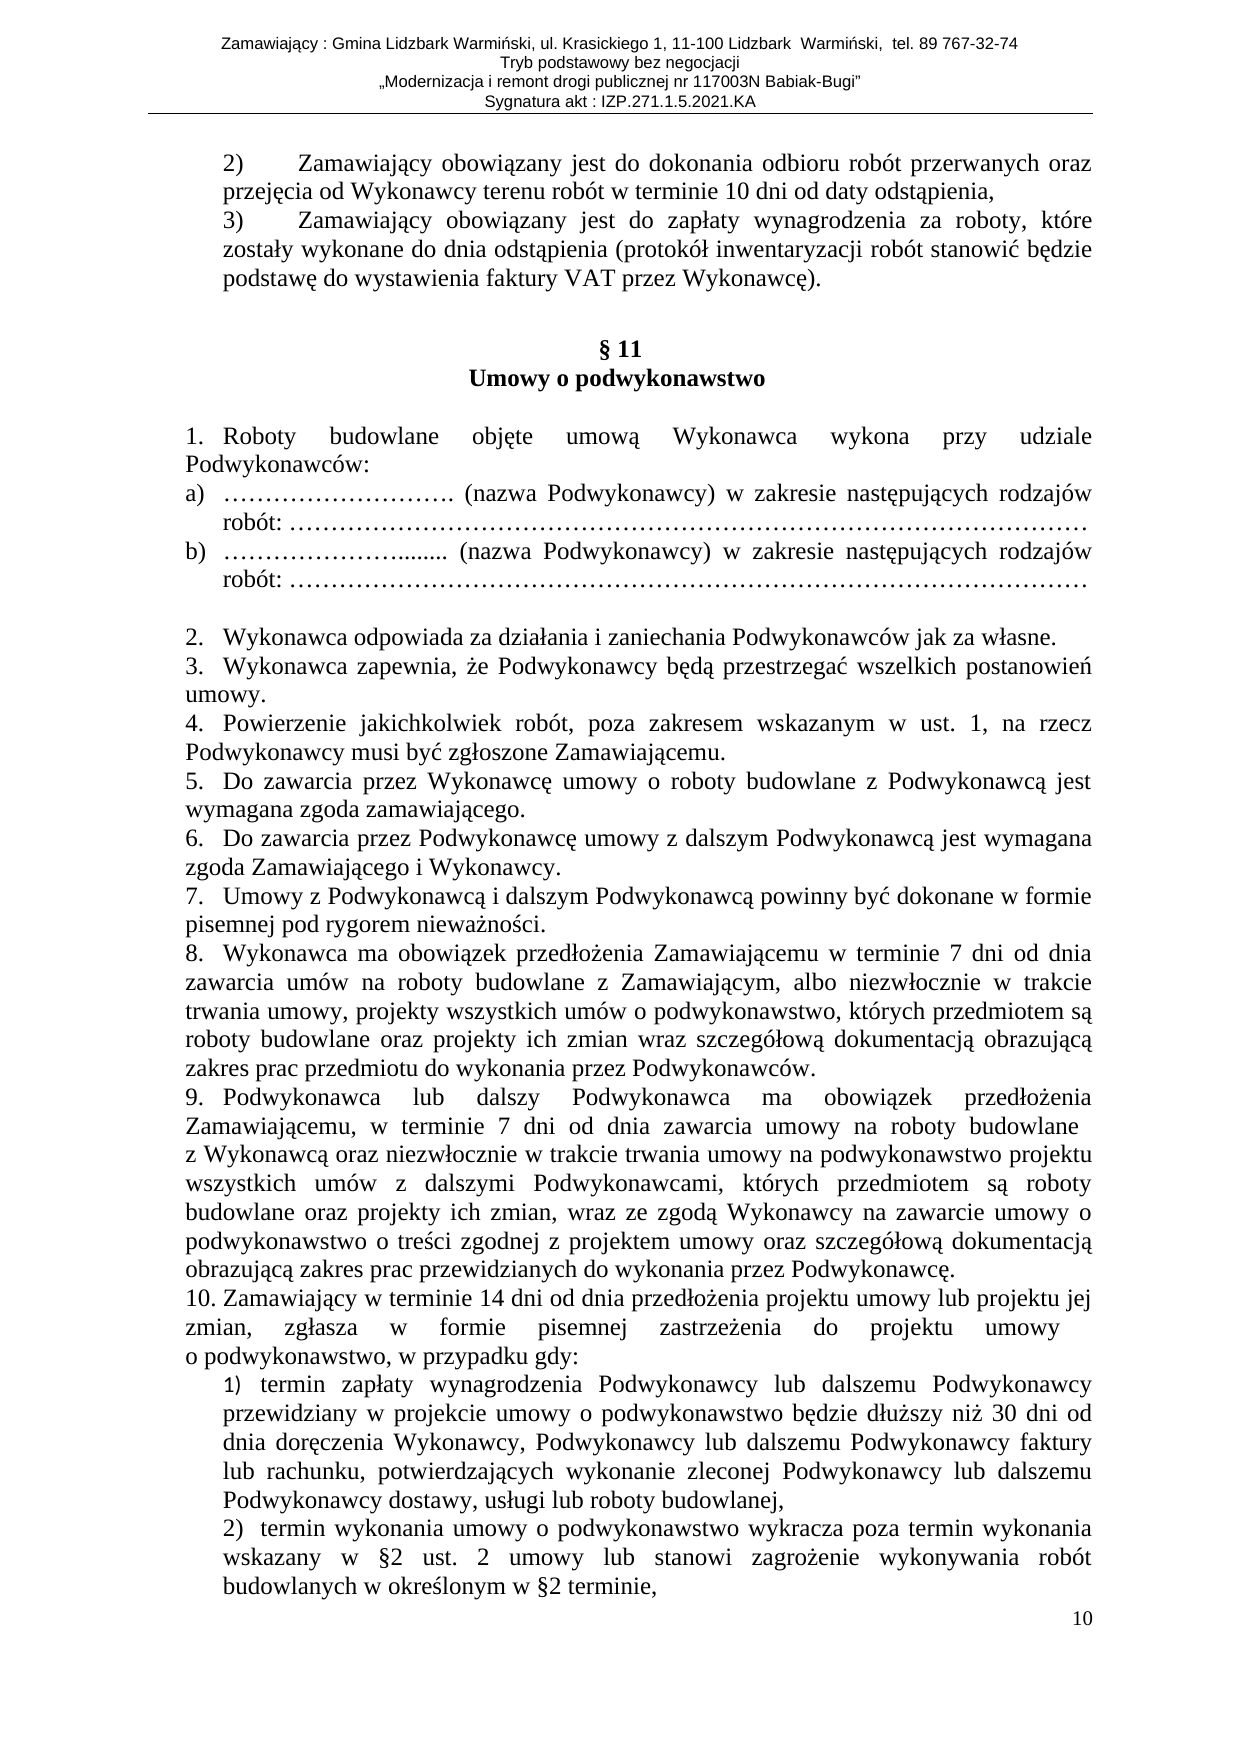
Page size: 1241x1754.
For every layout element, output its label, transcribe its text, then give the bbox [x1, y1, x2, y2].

list Zamawiający obowiązany jest do zapłaty wynagrodzenia za roboty, które zostały wykonane do dnia odstąpienia (protokół inwentaryzacji robót stanowić będzie podstawę do wystawienia faktury VAT przez Wykonawcę). [223, 205, 1093, 291]
list …………………........ (nazwa Podwykonawcy) w zakresie następujących rodzajów robót: …………………………………………………………………………………… [185, 536, 1093, 593]
list termin zapłaty wynagrodzenia Podwykonawcy lub dalszemu Podwykonawcy przewidziany w projekcie umowy o podwykonawstwo będzie dłuższy niż 30 dni od dnia doręczenia Wykonawcy, Podwykonawcy lub dalszemu Podwykonawcy faktury lub rachunku, potwierdzających wykonanie zleconej Podwykonawcy lub dalszemu Podwykonawcy dostawy, usługi lub roboty budowlanej, [223, 1369, 1093, 1513]
list Podwykonawca lub dalszy Podwykonawca ma obowiązek przedłożenia Zamawiającemu, w terminie 7 dni od dnia zawarcia umowy na roboty budowlane z Wykonawcą oraz niezwłocznie w trakcie trwania umowy na podwykonawstwo projektu wszystkich umów z dalszymi Podwykonawcami, których przedmiotem są roboty budowlane oraz projekty ich zmian, wraz ze zgodą Wykonawcy na zawarcie umowy o podwykonawstwo o treści zgodnej z projektem umowy oraz szczegółową dokumentacją obrazującą zakres prac przewidzianych do wykonania przez Podwykonawcę. [185, 1082, 1093, 1283]
list Umowy z Podwykonawcą i dalszym Podwykonawcą powinny być dokonane w formie pisemnej pod rygorem nieważności. [185, 881, 1093, 938]
list termin wykonania umowy o podwykonawstwo wykracza poza termin wykonania wskazany w §2 ust. 2 umowy lub stanowi zagrożenie wykonywania robót budowlanych w określonym w §2 terminie, [223, 1513, 1093, 1600]
list Do zawarcia przez Wykonawcę umowy o roboty budowlane z Podwykonawcą jest wymagana zgoda zamawiającego. [185, 766, 1093, 823]
list Do zawarcia przez Podwykonawcę umowy z dalszym Podwykonawcą jest wymagana zgoda Zamawiającego i Wykonawcy. [185, 823, 1093, 881]
list ………………………. (nazwa Podwykonawcy) w zakresie następujących rodzajów robót: …………………………………………………………………………………… [185, 478, 1093, 536]
text § 11 [148, 334, 1093, 363]
list Powierzenie jakichkolwiek robót, poza zakresem wskazanym w ust. 1, na rzecz Podwykonawcy musi być zgłoszone Zamawiającemu. [185, 708, 1093, 766]
list Wykonawca odpowiada za działania i zaniechania Podwykonawców jak za własne. [185, 622, 1093, 651]
list Wykonawca zapewnia, że Podwykonawcy będą przestrzegać wszelkich postanowień umowy. [185, 651, 1093, 708]
list Roboty budowlane objęte umową Wykonawca wykona przy udziale Podwykonawców: [185, 421, 1093, 478]
list Zamawiający obowiązany jest do dokonania odbioru robót przerwanych oraz przejęcia od Wykonawcy terenu robót w terminie 10 dni od daty odstąpienia, [223, 148, 1093, 205]
list Zamawiający w terminie 14 dni od dnia przedłożenia projektu umowy lub projektu jej zmian, zgłasza w formie pisemnej zastrzeżenia do projektu umowy o podwykonawstwo, w przypadku gdy: [185, 1283, 1093, 1369]
list Wykonawca ma obowiązek przedłożenia Zamawiającemu w terminie 7 dni od dnia zawarcia umów na roboty budowlane z Zamawiającym, albo niezwłocznie w trakcie trwania umowy, projekty wszystkich umów o podwykonawstwo, których przedmiotem są roboty budowlane oraz projekty ich zmian wraz szczegółową dokumentacją obrazującą zakres prac przedmiotu do wykonania przez Podwykonawców. [185, 938, 1093, 1082]
text Umowy o podwykonawstwo [148, 363, 1093, 392]
